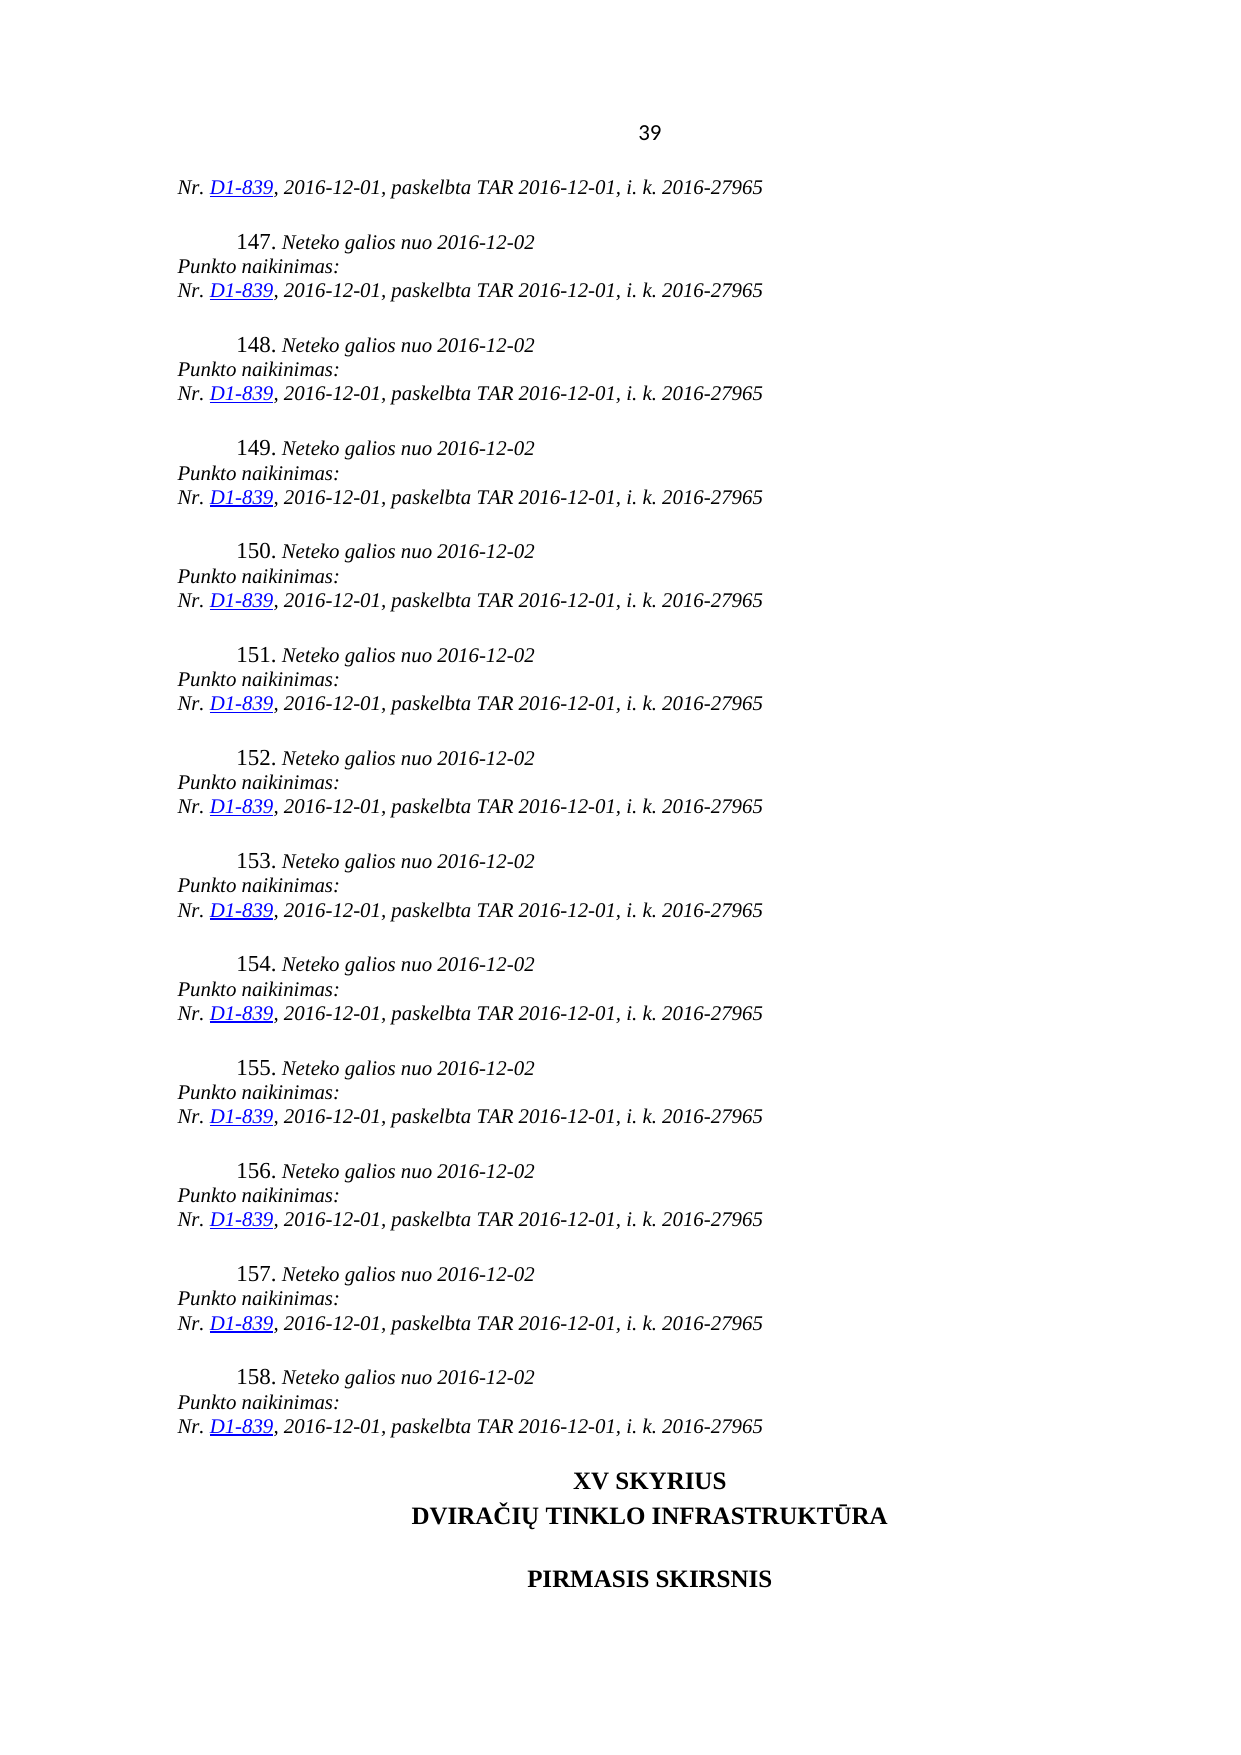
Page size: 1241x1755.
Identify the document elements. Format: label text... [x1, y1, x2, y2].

text 157. Neteko galios nuo 2016-12-02 [177, 1260, 1122, 1286]
text 154. Neteko galios nuo 2016-12-02 [177, 950, 1122, 977]
text DVIRAČIŲ Tinklo infrastruktūra [177, 1501, 1122, 1530]
text Nr. D1-839, 2016-12-01, paskelbta TAR 2016-12-01, i. k. 2016-27965 [177, 1001, 1122, 1025]
text Nr. D1-839, 2016-12-01, paskelbta TAR 2016-12-01, i. k. 2016-27965 [177, 691, 1122, 715]
text Punkto naikinimas: [177, 770, 1122, 794]
text 155. Neteko galios nuo 2016-12-02 [177, 1053, 1122, 1080]
text Punkto naikinimas: [177, 357, 1122, 381]
text Nr. D1-839, 2016-12-01, paskelbta TAR 2016-12-01, i. k. 2016-27965 [177, 278, 1122, 302]
text Nr. D1-839, 2016-12-01, paskelbta TAR 2016-12-01, i. k. 2016-27965 [177, 588, 1122, 612]
text 156. Neteko galios nuo 2016-12-02 [177, 1157, 1122, 1183]
text Punkto naikinimas: [177, 1389, 1122, 1414]
text Nr. D1-839, 2016-12-01, paskelbta TAR 2016-12-01, i. k. 2016-27965 [177, 1104, 1122, 1128]
text Punkto naikinimas: [177, 667, 1122, 691]
text Nr. D1-839, 2016-12-01, paskelbta TAR 2016-12-01, i. k. 2016-27965 [177, 794, 1122, 818]
text Nr. D1-839, 2016-12-01, paskelbta TAR 2016-12-01, i. k. 2016-27965 [177, 1414, 1122, 1438]
text Nr. D1-839, 2016-12-01, paskelbta TAR 2016-12-01, i. k. 2016-27965 [177, 484, 1122, 509]
text 152. Neteko galios nuo 2016-12-02 [177, 744, 1122, 770]
text 149. Neteko galios nuo 2016-12-02 [177, 434, 1122, 461]
text Punkto naikinimas: [177, 977, 1122, 1001]
text XV SKYRIUS [177, 1466, 1122, 1495]
text Nr. D1-839, 2016-12-01, paskelbta TAR 2016-12-01, i. k. 2016-27965 [177, 1310, 1122, 1334]
text 148. Neteko galios nuo 2016-12-02 [177, 331, 1122, 357]
text PIRMASIS SKIRSNIS [177, 1564, 1122, 1593]
text Punkto naikinimas: [177, 1286, 1122, 1310]
text 153. Neteko galios nuo 2016-12-02 [177, 847, 1122, 873]
text Nr. D1-839, 2016-12-01, paskelbta TAR 2016-12-01, i. k. 2016-27965 [177, 175, 1122, 199]
text 147. Neteko galios nuo 2016-12-02 [177, 228, 1122, 254]
text Punkto naikinimas: [177, 1183, 1122, 1207]
text Nr. D1-839, 2016-12-01, paskelbta TAR 2016-12-01, i. k. 2016-27965 [177, 1207, 1122, 1231]
text 158. Neteko galios nuo 2016-12-02 [177, 1363, 1122, 1389]
text 151. Neteko galios nuo 2016-12-02 [177, 641, 1122, 667]
text Punkto naikinimas: [177, 1080, 1122, 1104]
text Punkto naikinimas: [177, 254, 1122, 278]
text Nr. D1-839, 2016-12-01, paskelbta TAR 2016-12-01, i. k. 2016-27965 [177, 897, 1122, 922]
text 150. Neteko galios nuo 2016-12-02 [177, 537, 1122, 564]
text Punkto naikinimas: [177, 873, 1122, 897]
text Punkto naikinimas: [177, 564, 1122, 588]
text Punkto naikinimas: [177, 461, 1122, 484]
text Nr. D1-839, 2016-12-01, paskelbta TAR 2016-12-01, i. k. 2016-27965 [177, 381, 1122, 405]
